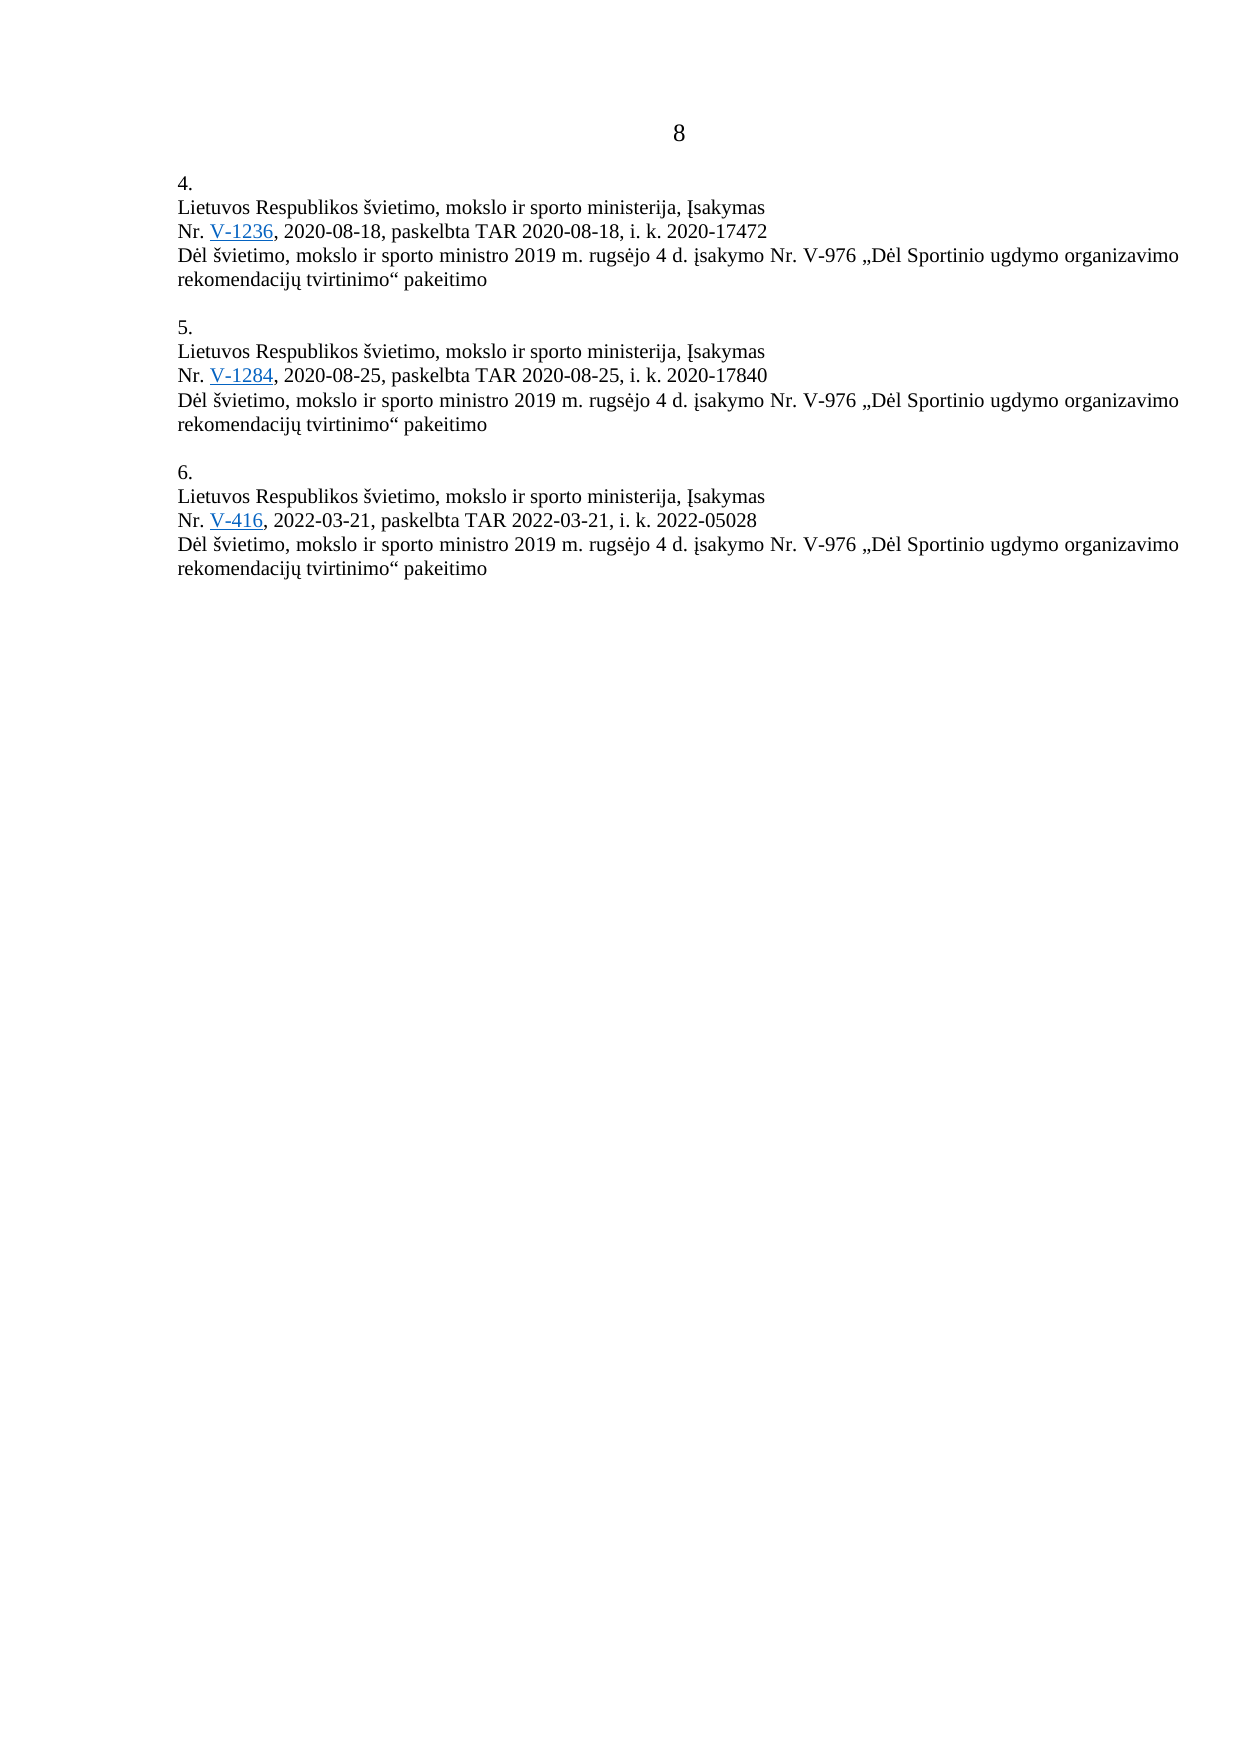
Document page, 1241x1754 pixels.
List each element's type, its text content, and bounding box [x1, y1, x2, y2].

text 6. [177, 460, 1181, 484]
text Lietuvos Respublikos švietimo, mokslo ir sporto ministerija, Įsakymas [177, 339, 1181, 363]
text Lietuvos Respublikos švietimo, mokslo ir sporto ministerija, Įsakymas [177, 195, 1181, 219]
text Nr. V-416, 2022-03-21, paskelbta TAR 2022-03-21, i. k. 2022-05028 [177, 508, 1181, 532]
text 5. [177, 315, 1181, 339]
text Dėl švietimo, mokslo ir sporto ministro 2019 m. rugsėjo 4 d. įsakymo Nr. V-976 „Dėl Sportinio ugdymo organizavimo rekomendacijų tvirtinimo“ pakeitimo [177, 387, 1181, 436]
text Dėl švietimo, mokslo ir sporto ministro 2019 m. rugsėjo 4 d. įsakymo Nr. V-976 „Dėl Sportinio ugdymo organizavimo rekomendacijų tvirtinimo“ pakeitimo [177, 243, 1181, 291]
text Nr. V-1284, 2020-08-25, paskelbta TAR 2020-08-25, i. k. 2020-17840 [177, 363, 1181, 387]
text 4. [177, 171, 1181, 195]
text Nr. V-1236, 2020-08-18, paskelbta TAR 2020-08-18, i. k. 2020-17472 [177, 219, 1181, 243]
text Dėl švietimo, mokslo ir sporto ministro 2019 m. rugsėjo 4 d. įsakymo Nr. V-976 „Dėl Sportinio ugdymo organizavimo rekomendacijų tvirtinimo“ pakeitimo [177, 532, 1181, 580]
text Lietuvos Respublikos švietimo, mokslo ir sporto ministerija, Įsakymas [177, 484, 1181, 508]
